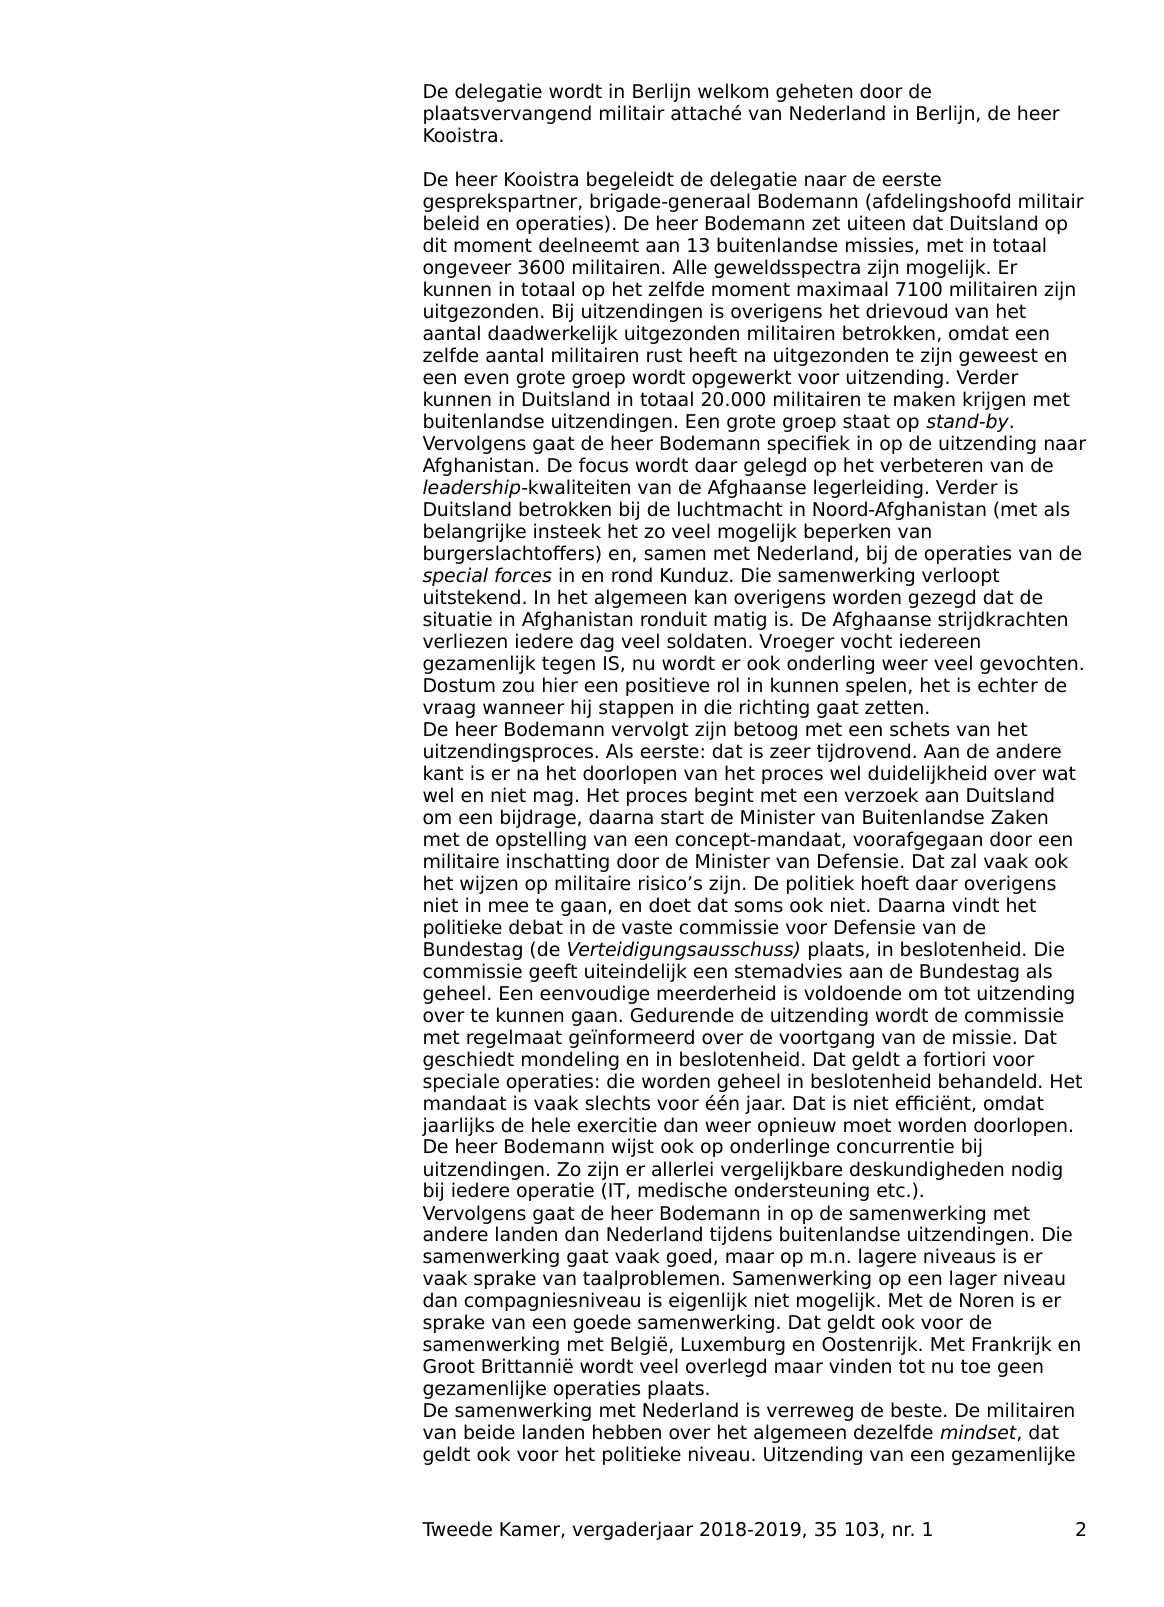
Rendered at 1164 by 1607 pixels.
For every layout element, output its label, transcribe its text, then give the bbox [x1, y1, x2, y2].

text De heer Bodemann vervolgt zijn betoog met een schets van het uitzendingsproces. Als eerste: dat is zeer tijdrovend. Aan de andere kant is er na het doorlopen van het proces wel duidelijkheid over wat wel en niet mag. Het proces begint met een verzoek aan Duitsland om een bijdrage, daarna start de Minister van Buitenlandse Zaken met de opstelling van een concept-mandaat, voorafgegaan door een militaire inschatting door de Minister van Defensie. Dat zal vaak ook het wijzen op militaire risico’s zijn. De politiek hoeft daar overigens niet in mee te gaan, en doet dat soms ook niet. Daarna vindt het politieke debat in de vaste commissie voor Defensie van de Bundestag (de Verteidigungsausschuss) plaats, in beslotenheid. Die commissie geeft uiteindelijk een stemadvies aan de Bundestag als geheel. Een eenvoudige meerderheid is voldoende om tot uitzending over te kunnen gaan. Gedurende de uitzending wordt de commissie met regelmaat geïnformeerd over de voortgang van de missie. Dat geschiedt mondeling en in beslotenheid. Dat geldt a fortiori voor speciale operaties: die worden geheel in beslotenheid behandeld. Het mandaat is vaak slechts voor één jaar. Dat is niet efficiënt, omdat jaarlijks de hele exercitie dan weer opnieuw moet worden doorlopen. De heer Bodemann wijst ook op onderlinge concurrentie bij uitzendingen. Zo zijn er allerlei vergelijkbare deskundigheden nodig bij iedere operatie (IT, medische ondersteuning etc.). [422, 719, 1087, 1202]
text De samenwerking met Nederland is verreweg de beste. De militairen van beide landen hebben over het algemeen dezelfde mindset, dat geldt ook voor het politieke niveau. Uitzending van een gezamenlijke [422, 1400, 1087, 1466]
text De delegatie wordt in Berlijn welkom geheten door de plaatsvervangend militair attaché van Nederland in Berlijn, de heer Kooistra. [422, 81, 1087, 147]
text Vervolgens gaat de heer Bodemann in op de samenwerking met andere landen dan Nederland tijdens buitenlandse uitzendingen. Die samenwerking gaat vaak goed, maar op m.n. lagere niveaus is er vaak sprake van taalproblemen. Samenwerking op een lager niveau dan compagniesniveau is eigenlijk niet mogelijk. Met de Noren is er sprake van een goede samenwerking. Dat geldt ook voor de samenwerking met België, Luxemburg en Oostenrijk. Met Frankrijk en Groot Brittannië wordt veel overlegd maar vinden tot nu toe geen gezamenlijke operaties plaats. [422, 1202, 1087, 1400]
text De heer Kooistra begeleidt de delegatie naar de eerste gesprekspartner, brigade-generaal Bodemann (afdelingshoofd militair beleid en operaties). De heer Bodemann zet uiteen dat Duitsland op dit moment deelneemt aan 13 buitenlandse missies, met in totaal ongeveer 3600 militairen. Alle geweldsspectra zijn mogelijk. Er kunnen in totaal op het zelfde moment maximaal 7100 militairen zijn uitgezonden. Bij uitzendingen is overigens het drievoud van het aantal daadwerkelijk uitgezonden militairen betrokken, omdat een zelfde aantal militairen rust heeft na uitgezonden te zijn geweest en een even grote groep wordt opgewerkt voor uitzending. Verder kunnen in Duitsland in totaal 20.000 militairen te maken krijgen met buitenlandse uitzendingen. Een grote groep staat op stand-by. [422, 169, 1087, 433]
text Vervolgens gaat de heer Bodemann specifiek in op de uitzending naar Afghanistan. De focus wordt daar gelegd op het verbeteren van de leadership-kwaliteiten van de Afghaanse legerleiding. Verder is Duitsland betrokken bij de luchtmacht in Noord-Afghanistan (met als belangrijke insteek het zo veel mogelijk beperken van burgerslachtoffers) en, samen met Nederland, bij de operaties van de special forces in en rond Kunduz. Die samenwerking verloopt uitstekend. In het algemeen kan overigens worden gezegd dat de situatie in Afghanistan ronduit matig is. De Afghaanse strijdkrachten verliezen iedere dag veel soldaten. Vroeger vocht iedereen gezamenlijk tegen IS, nu wordt er ook onderling weer veel gevochten. Dostum zou hier een positieve rol in kunnen spelen, het is echter de vraag wanneer hij stappen in die richting gaat zetten. [422, 433, 1087, 719]
